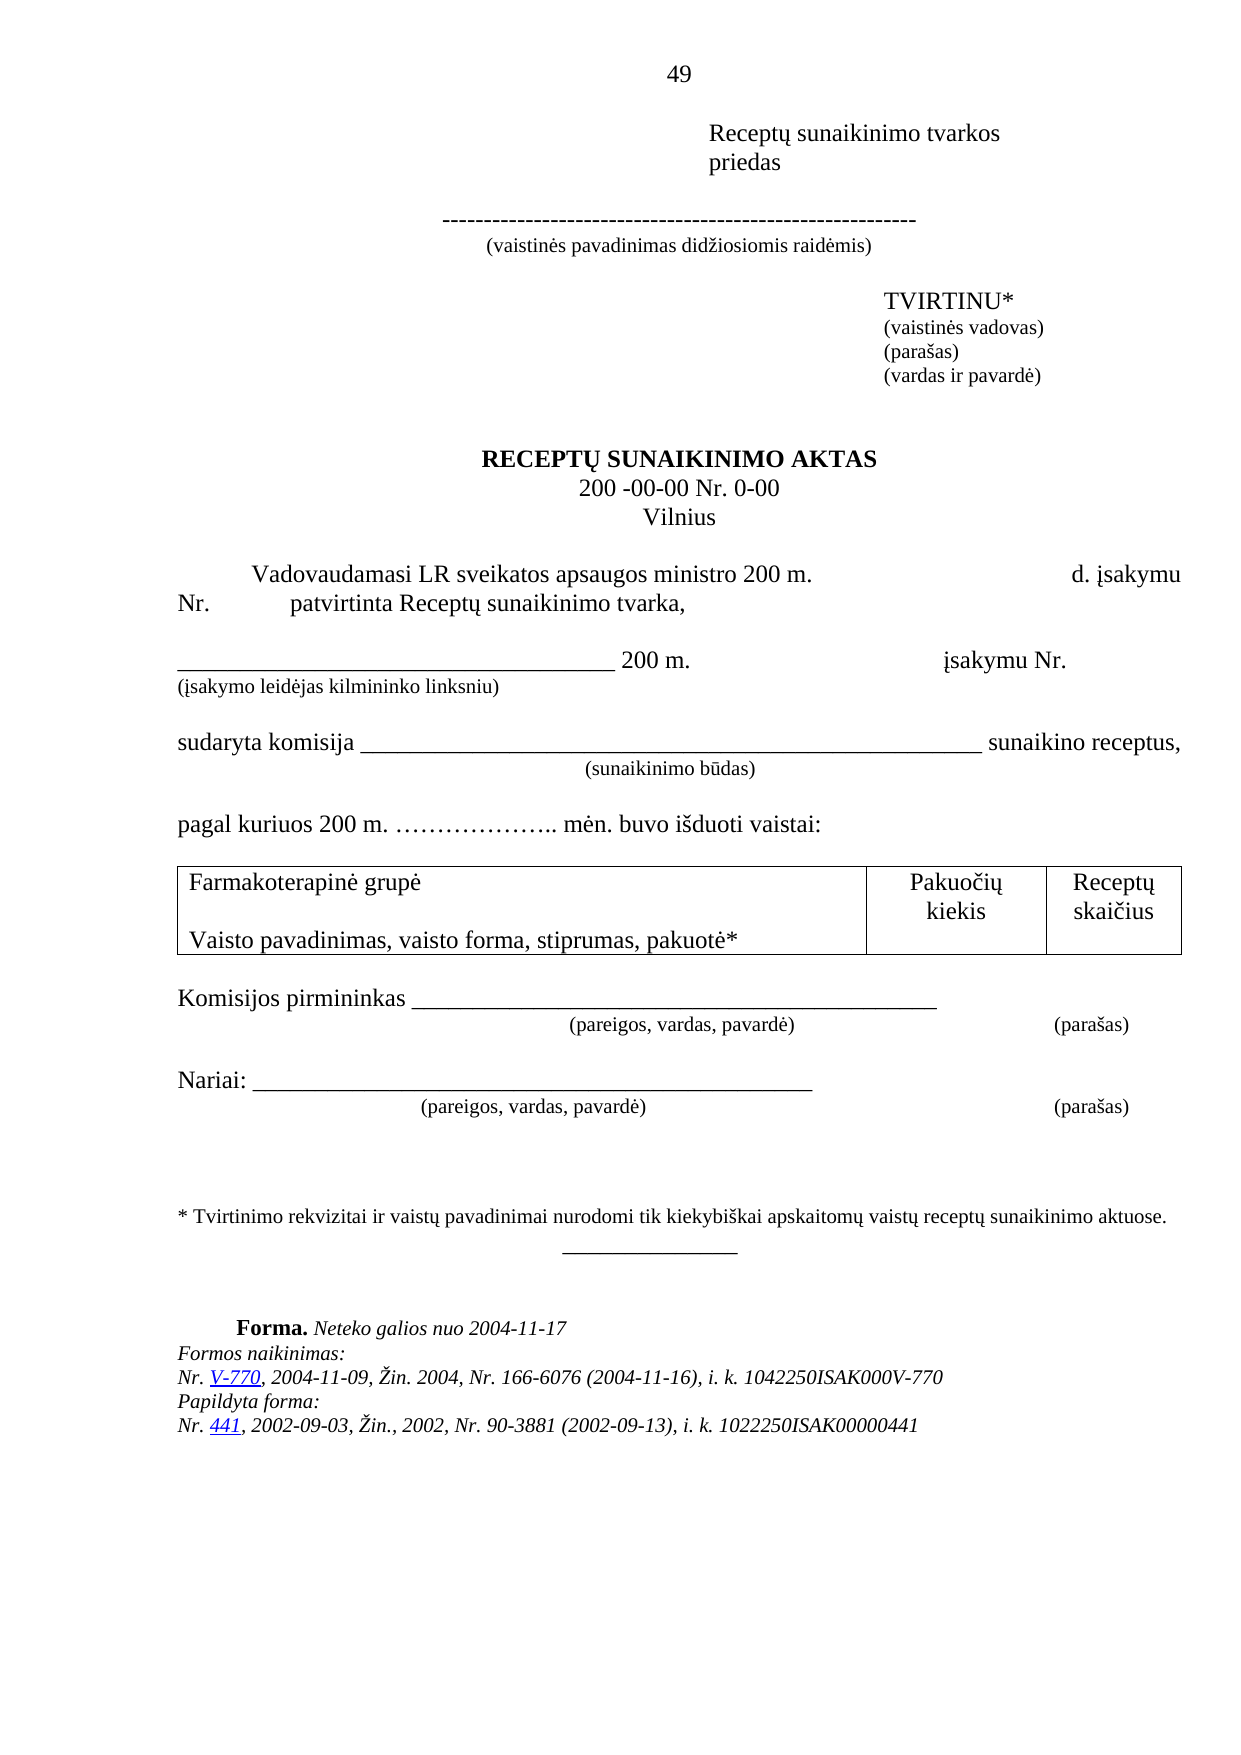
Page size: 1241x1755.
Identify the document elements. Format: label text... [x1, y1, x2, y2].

text Papildyta forma: [177, 1389, 1181, 1413]
text Nr. patvirtinta Receptų sunaikinimo tvarka, [177, 588, 1181, 617]
text Vilnius [177, 502, 1181, 531]
table_header Pakuočių kiekis [867, 867, 1046, 953]
text (vaistinės pavadinimas didžiosiomis raidėmis) [177, 233, 1181, 257]
text TVIRTINU* [177, 286, 1181, 315]
text pagal kuriuos 200 m. ……………….. mėn. buvo išduoti vaistai: [177, 809, 1181, 837]
text (vaistinės vadovas) [177, 315, 1181, 339]
text RECEPTŲ SUNAIKINIMO AKTAS [177, 444, 1181, 473]
text Forma. Neteko galios nuo 2004-11-17 [177, 1314, 1181, 1341]
text (įsakymo leidėjas kilmininko linksniu) [177, 674, 1181, 698]
text (pareigos, vardas, pavardė) (parašas) [177, 1012, 1181, 1036]
text 200 -00-00 Nr. 0-00 [177, 473, 1181, 502]
text Nariai: [177, 1065, 1181, 1094]
text priedas [177, 147, 1122, 176]
text * Tvirtinimo rekvizitai ir vaistų pavadinimai nurodomi tik kiekybiškai apskaitomų vaistų receptų sunaikinimo aktuose. [177, 1204, 1181, 1228]
text Nr. V-770, 2004-11-09, Žin. 2004, Nr. 166-6076 (2004-11-16), i. k. 1042250ISAK000V-770 [177, 1365, 1181, 1389]
text --------------------------------------------------------- [177, 204, 1181, 233]
text (vardas ir pavardė) [177, 363, 1181, 387]
text ___________________________________ 200 m. įsakymu Nr. [177, 646, 1181, 674]
table_header Farmakoterapinė grupė Vaisto pavadinimas, vaisto forma, stiprumas, pakuotė* [178, 867, 866, 953]
text ______________ [177, 1228, 1122, 1257]
text Vadovaudamasi LR sveikatos apsaugos ministro 200 m. d. įsakymu [177, 559, 1181, 588]
text Komisijos pirmininkas [177, 983, 1181, 1012]
text (pareigos, vardas, pavardė) (parašas) [177, 1094, 1181, 1118]
text sudaryta komisija sunaikino receptus, [177, 727, 1181, 756]
text Formos naikinimas: [177, 1341, 1181, 1365]
text (sunaikinimo būdas) [177, 756, 1181, 780]
text (parašas) [177, 339, 1181, 363]
text Receptų sunaikinimo tvarkos [709, 118, 1122, 147]
table_header Receptų skaičius [1047, 867, 1181, 953]
text Nr. 441, 2002-09-03, Žin., 2002, Nr. 90-3881 (2002-09-13), i. k. 1022250ISAK00000441 [177, 1413, 1181, 1437]
